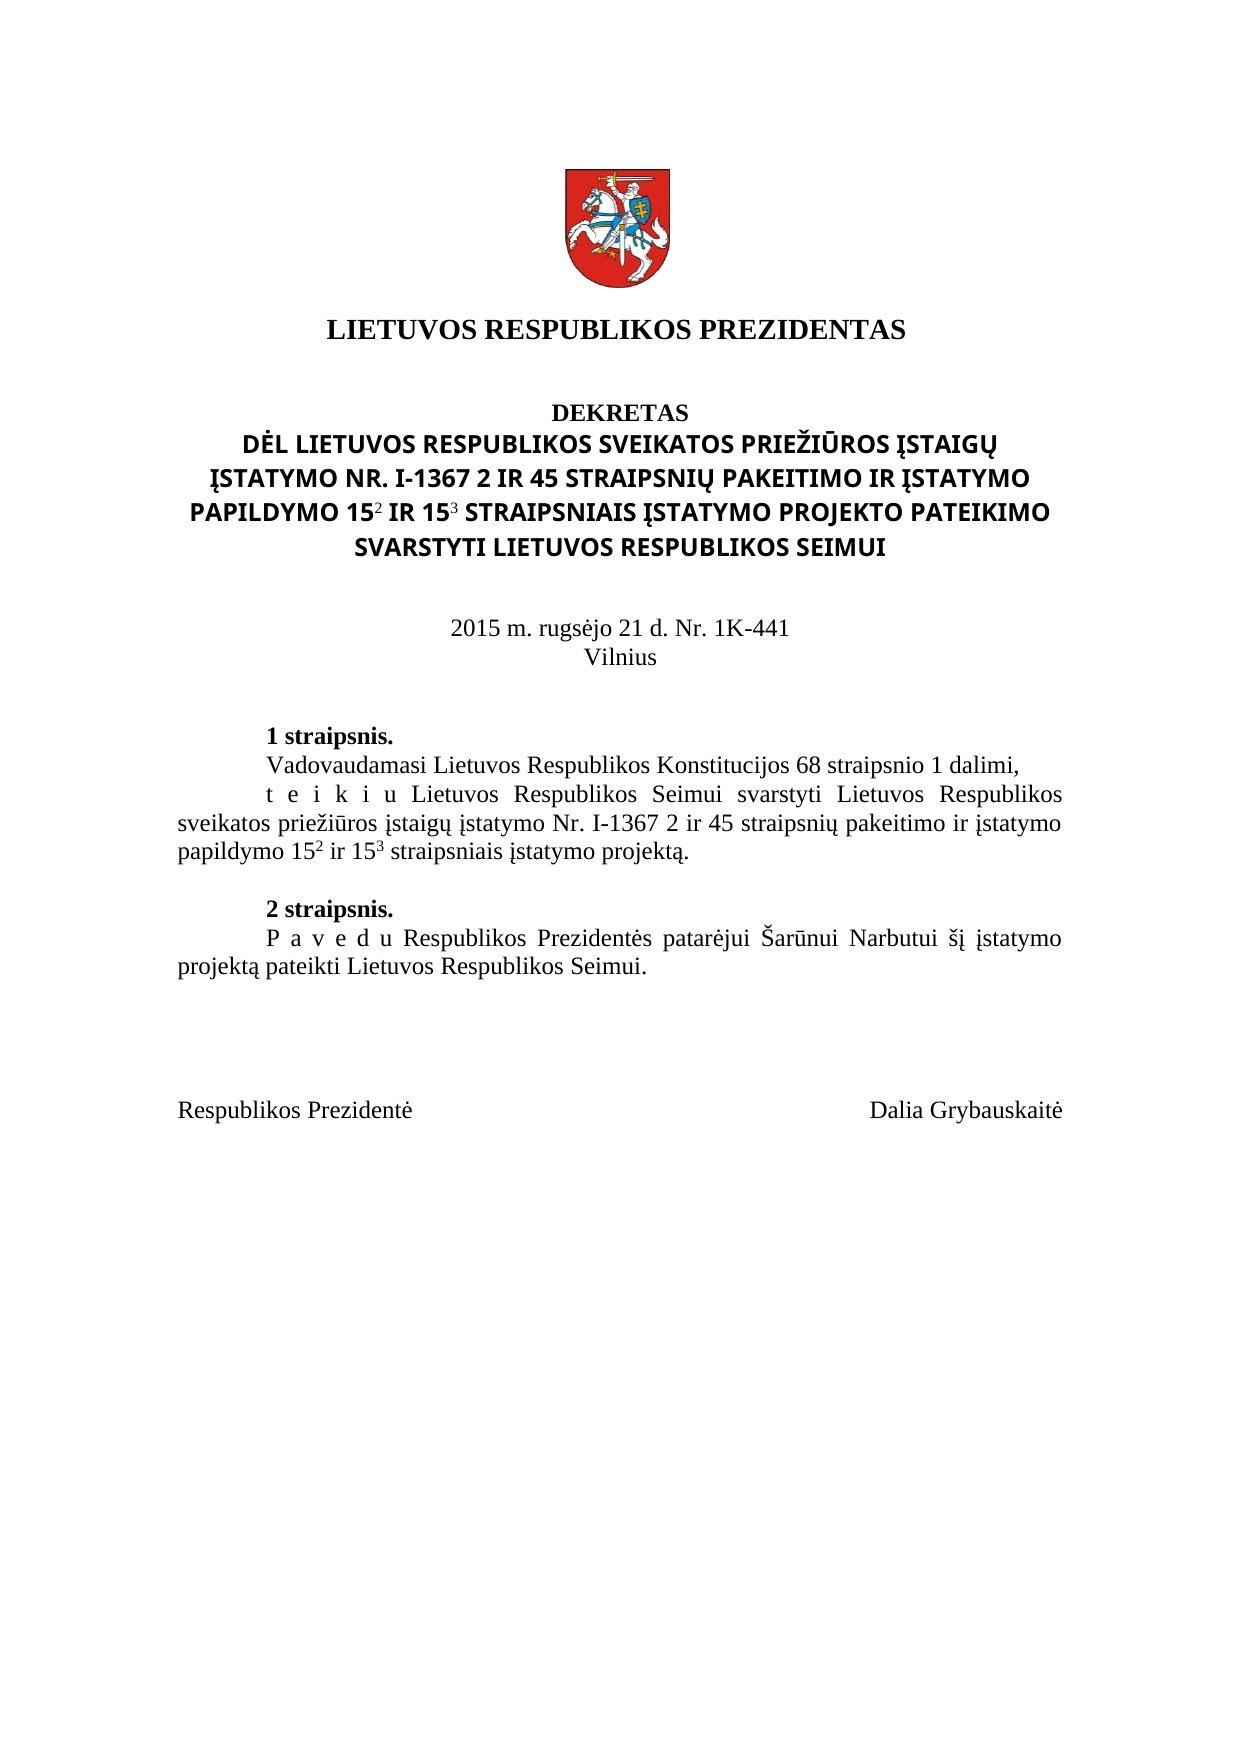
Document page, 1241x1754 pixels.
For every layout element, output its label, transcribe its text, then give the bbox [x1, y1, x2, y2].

text Vilnius [177, 642, 1063, 671]
text t e i k i u Lietuvos Respublikos Seimui svarstyti Lietuvos Respublikos sveikatos priežiūros įstaigų įstatymo Nr. I-1367 2 ir 45 straipsnių pakeitimo ir įstatymo papildymo 152 ir 153 straipsniais įstatymo projektą. [177, 779, 1063, 865]
text 1 straipsnis. [177, 721, 1063, 750]
text Respublikos Prezidentė Dalia Grybauskaitė [177, 1095, 1063, 1124]
text 2015 m. rugsėjo 21 d. Nr. 1K-441 [177, 613, 1063, 642]
text P a v e d u Respublikos Prezidentės patarėjui Šarūnui Narbutui šį įstatymo projektą pateikti Lietuvos Respublikos Seimui. [177, 923, 1063, 980]
text Dėl LIETUVOS RESPUBLIKOS SVEIKATOS PRIEŽIŪROS ĮSTAIGŲ ĮSTATYMO NR. I-1367 2 IR 45 STRAIPSNIŲ PAKEITIMO IR ĮSTATYMO PAPILDYMO 152 IR 153 STRAIPSNIAIS ĮSTATYMO PROJEKTO PATEIKIMO SVARSTYTI LIETUVOS RESPUBLIKOS SEIMUI [177, 427, 1063, 563]
text 2 straipsnis. [177, 894, 1063, 923]
text Vadovaudamasi Lietuvos Respublikos Konstitucijos 68 straipsnio 1 dalimi, [177, 750, 1063, 779]
text LIETUVOS RESPUBLIKOS PREZIDENTAS [177, 312, 1063, 346]
text DEKRETAS [177, 398, 1063, 427]
